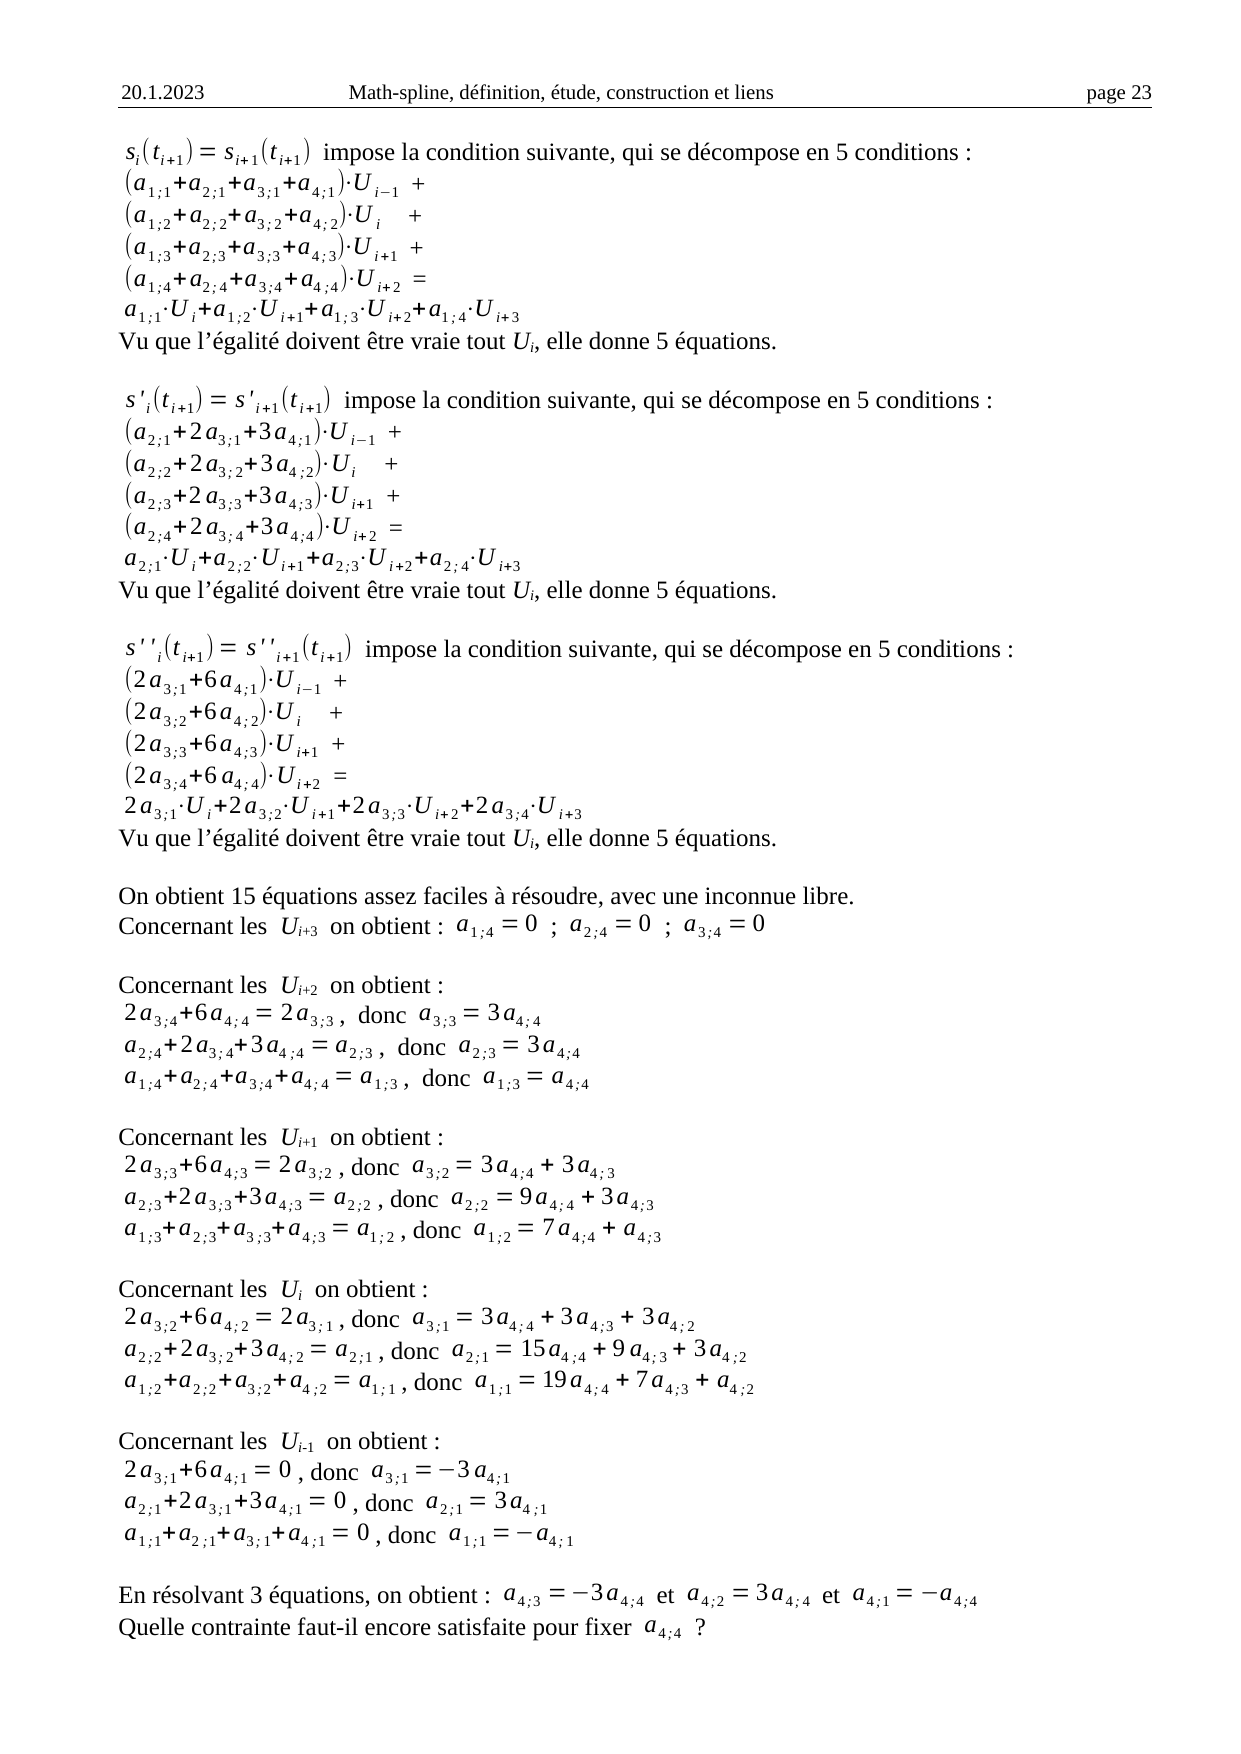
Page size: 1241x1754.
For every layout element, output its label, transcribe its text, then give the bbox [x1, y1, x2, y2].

text , donc [118, 1303, 1152, 1334]
text + [118, 199, 1152, 231]
text impose la condition suivante, qui se décompose en 5 conditions : [118, 384, 1152, 416]
text Concernant les Ui+3 on obtient : ; ; [118, 909, 1152, 941]
text + [118, 448, 1152, 479]
text , donc [118, 1151, 1152, 1182]
text , donc [118, 1214, 1152, 1246]
text , donc [118, 1487, 1152, 1518]
text Concernant les Ui+1 on obtient : [118, 1122, 1152, 1151]
text + [118, 696, 1152, 728]
text + [118, 479, 1152, 511]
text + [118, 728, 1152, 760]
text Vu que l’égalité doivent être vraie tout Ui, elle donne 5 équations. [118, 326, 1152, 355]
text Concernant les Ui on obtient : [118, 1274, 1152, 1303]
text , donc [118, 1518, 1152, 1550]
text , donc [118, 999, 1152, 1030]
text impose la condition suivante, qui se décompose en 5 conditions : [118, 632, 1152, 664]
text Concernant les Ui-1 on obtient : [118, 1426, 1152, 1455]
text Quelle contrainte faut-il encore satisfaite pour fixer ? [118, 1610, 1152, 1642]
text En résolvant 3 équations, on obtient : et et [118, 1579, 1152, 1610]
text , donc [118, 1030, 1152, 1062]
text Vu que l’égalité doivent être vraie tout Ui, elle donne 5 équations. [118, 575, 1152, 604]
text , donc [118, 1334, 1152, 1366]
text = [118, 511, 1152, 543]
text Concernant les Ui+2 on obtient : [118, 970, 1152, 999]
text + [118, 416, 1152, 448]
text , donc [118, 1366, 1152, 1398]
text , donc [118, 1062, 1152, 1093]
text , donc [118, 1455, 1152, 1487]
text = [118, 760, 1152, 792]
text On obtient 15 équations assez faciles à résoudre, avec une inconnue libre. [118, 881, 1152, 909]
text + [118, 167, 1152, 199]
text + [118, 664, 1152, 696]
text + [118, 231, 1152, 263]
text impose la condition suivante, qui se décompose en 5 conditions : [118, 136, 1152, 167]
text Vu que l’égalité doivent être vraie tout Ui, elle donne 5 équations. [118, 823, 1152, 852]
text = [118, 263, 1152, 295]
text , donc [118, 1182, 1152, 1214]
